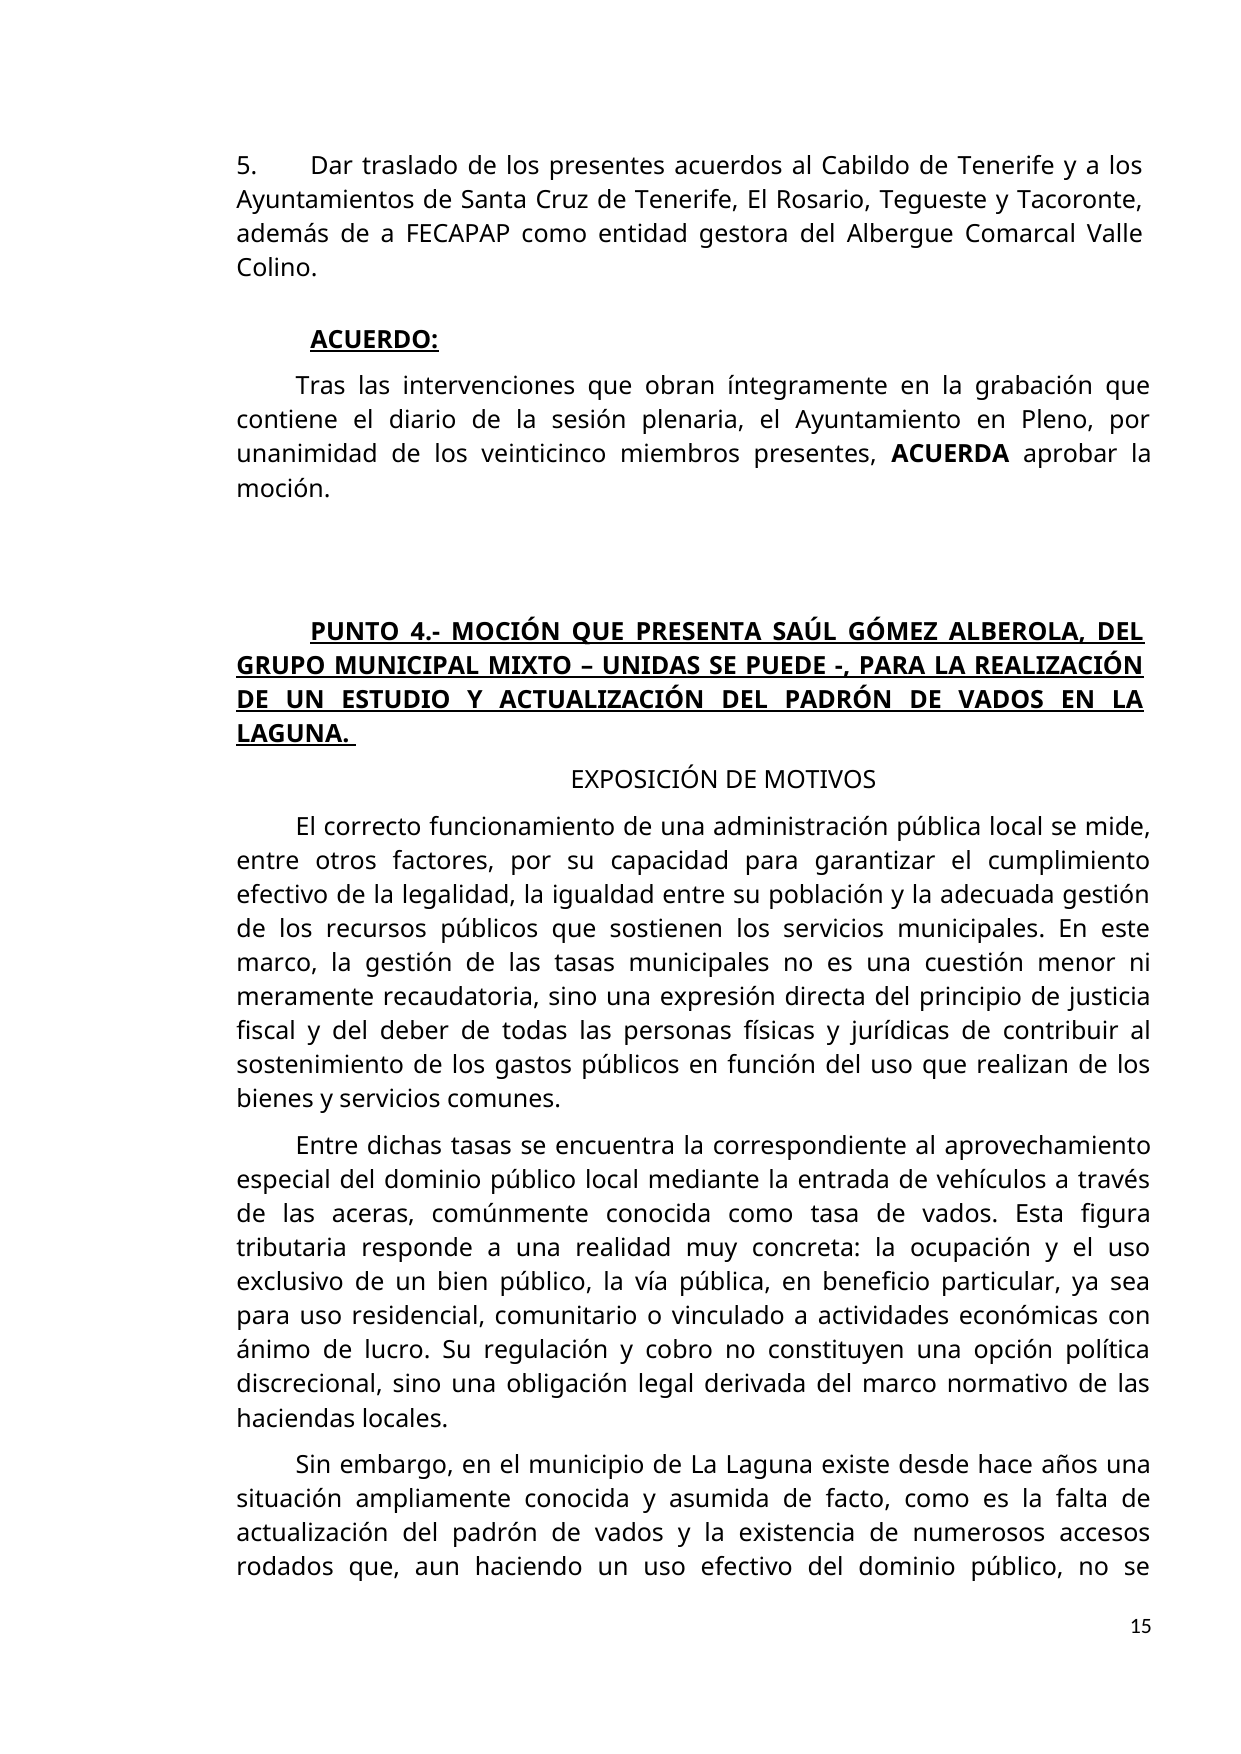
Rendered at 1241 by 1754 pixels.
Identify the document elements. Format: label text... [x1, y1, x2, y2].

text Entre dichas tasas se encuentra la correspondiente al aprovechamiento especial del dominio público local mediante la entrada de vehículos a través de las aceras, comúnmente conocida como tasa de vados. Esta figura tributaria responde a una realidad muy concreta: la ocupación y el uso exclusivo de un bien público, la vía pública, en beneficio particular, ya sea para uso residencial, comunitario o vinculado a actividades económicas con ánimo de lucro. Su regulación y cobro no constituyen una opción política discrecional, sino una obligación legal derivada del marco normativo de las haciendas locales. [236, 1128, 1152, 1434]
text ACUERDO: [310, 321, 1152, 356]
text PUNTO 4.- MOCIÓN QUE PRESENTA SAÚL GÓMEZ ALBEROLA, DEL GRUPO MUNICIPAL MIXTO – UNIDAS SE PUEDE -, PARA LA REALIZACIÓN [236, 613, 1144, 676]
list Dar traslado de los presentes acuerdos al Cabildo de Tenerife y a los Ayuntamientos de Santa Cruz de Tenerife, El Rosario, Tegueste y Tacoronte, además de a FECAPAP como entidad gestora del Albergue Comarcal Valle Colino. [236, 148, 1144, 284]
text DE UN ESTUDIO Y ACTUALIZACIÓN DEL PADRÓN DE VADOS EN LA [236, 678, 1144, 710]
text Tras las intervenciones que obran íntegramente en la grabación que contiene el diario de la sesión plenaria, el Ayuntamiento en Pleno, por unanimidad de los veinticinco miembros presentes, ACUERDA aprobar la moción. [236, 368, 1152, 504]
text El correcto funcionamiento de una administración pública local se mide, entre otros factores, por su capacidad para garantizar el cumplimiento efectivo de la legalidad, la igualdad entre su población y la adecuada gestión de los recursos públicos que sostienen los servicios municipales. En este marco, la gestión de las tasas municipales no es una cuestión menor ni meramente recaudatoria, sino una expresión directa del principio de justicia fiscal y del deber de todas las personas físicas y jurídicas de contribuir al sostenimiento de los gastos públicos en función del uso que realizan de los bienes y servicios comunes. [236, 809, 1152, 1115]
text LAGUNA. [236, 712, 1144, 749]
text Sin embargo, en el municipio de La Laguna existe desde hace años una situación ampliamente conocida y asumida de facto, como es la falta de actualización del padrón de vados y la existencia de numerosos accesos rodados que, aun haciendo un uso efectivo del dominio público, no se [236, 1447, 1152, 1583]
text EXPOSICIÓN DE MOTIVOS [236, 762, 1152, 796]
